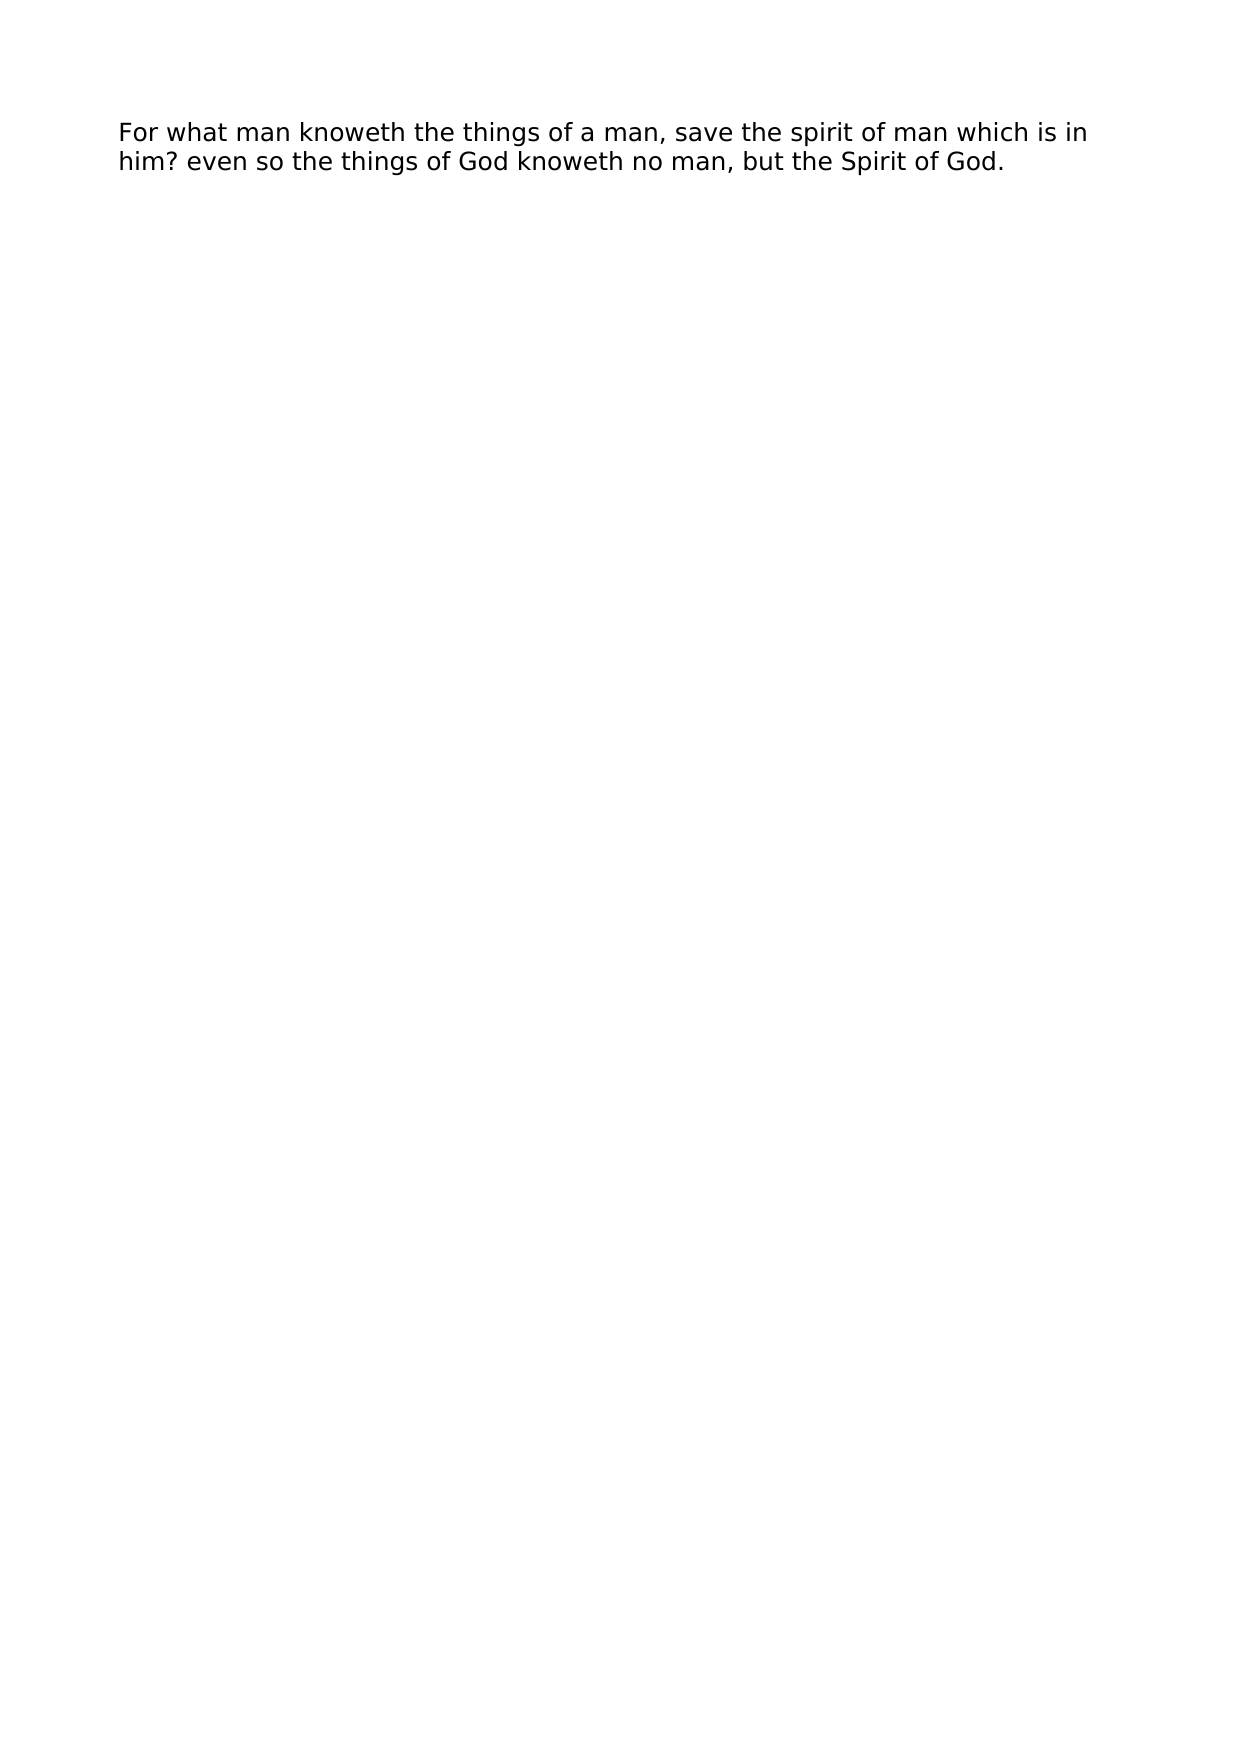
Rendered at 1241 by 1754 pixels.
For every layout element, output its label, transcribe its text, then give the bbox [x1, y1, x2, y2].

text For what man knoweth the things of a man, save the spirit of man which is in him? even so the things of God knoweth no man, but the Spirit of God. [118, 118, 1122, 176]
